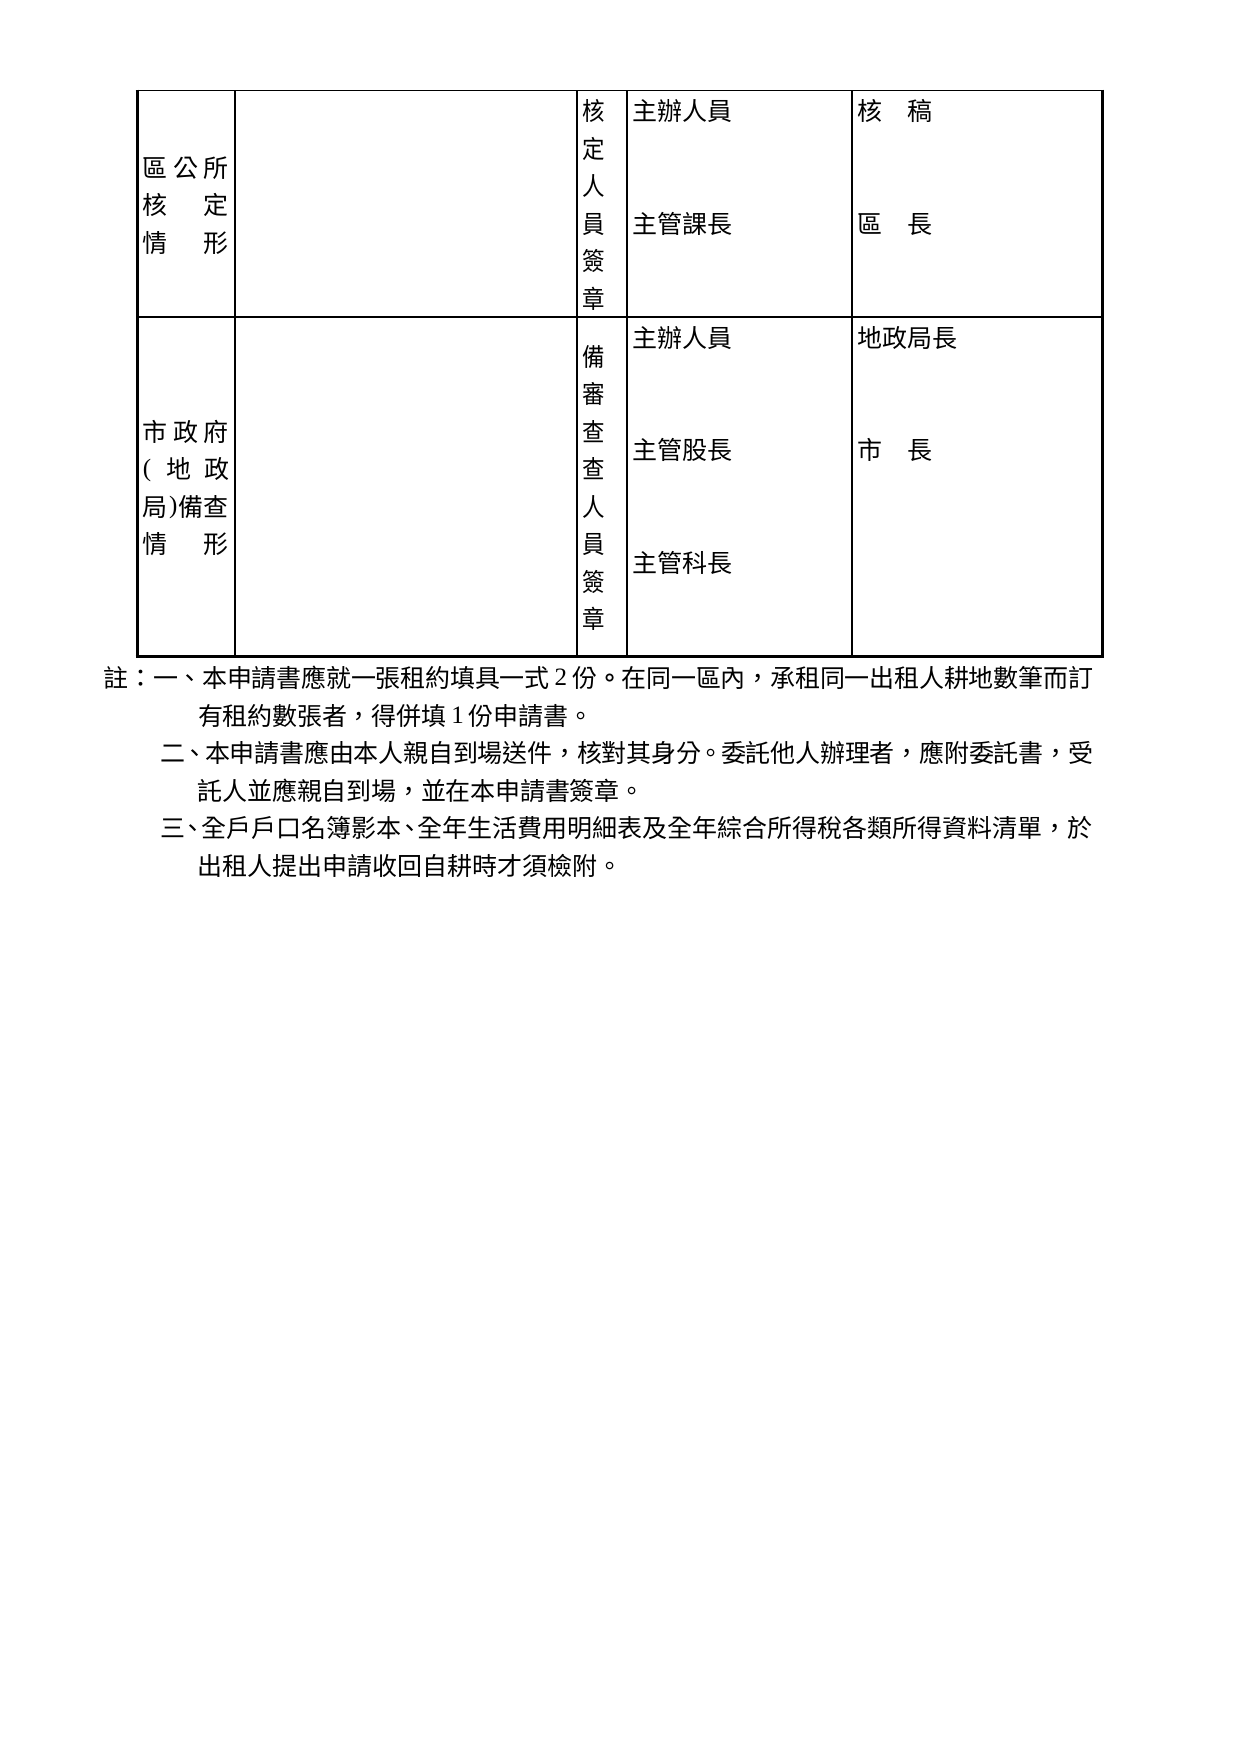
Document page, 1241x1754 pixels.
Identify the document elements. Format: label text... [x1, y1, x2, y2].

text 註：一、本申請書應就一張租約填具一式2份。在同一區內，承租同一出租人耕地數筆而訂有租約數張者，得併填1份申請書。 [103, 658, 1092, 733]
table_cell 主辦人員 主管股長 主管科長 [628, 318, 851, 655]
table_cell [236, 91, 576, 316]
table_cell 區公所 核定 情形 [139, 91, 234, 316]
text 三、全戶戶口名簿影本、全年生活費用明細表及全年綜合所得稅各類所得資料清單，於出租人提出申請收回自耕時才須檢附。 [160, 808, 1092, 883]
table_cell 核 定 人 員 簽 章 [578, 91, 626, 316]
table_cell 地政局長 市 長 [853, 318, 1101, 655]
text 二、本申請書應由本人親自到場送件，核對其身分。委託他人辦理者，應附委託書，受託人並應親自到場，並在本申請書簽章。 [160, 733, 1092, 808]
table_cell 市政府 (地政局)備查 情形 [139, 318, 234, 655]
table_cell 備審 查查 人 員 簽 章 [578, 318, 626, 655]
table_cell 核稿 區長 [853, 91, 1101, 316]
table_cell 主辦人員 主管課長 [628, 91, 851, 316]
table_cell [236, 318, 576, 655]
